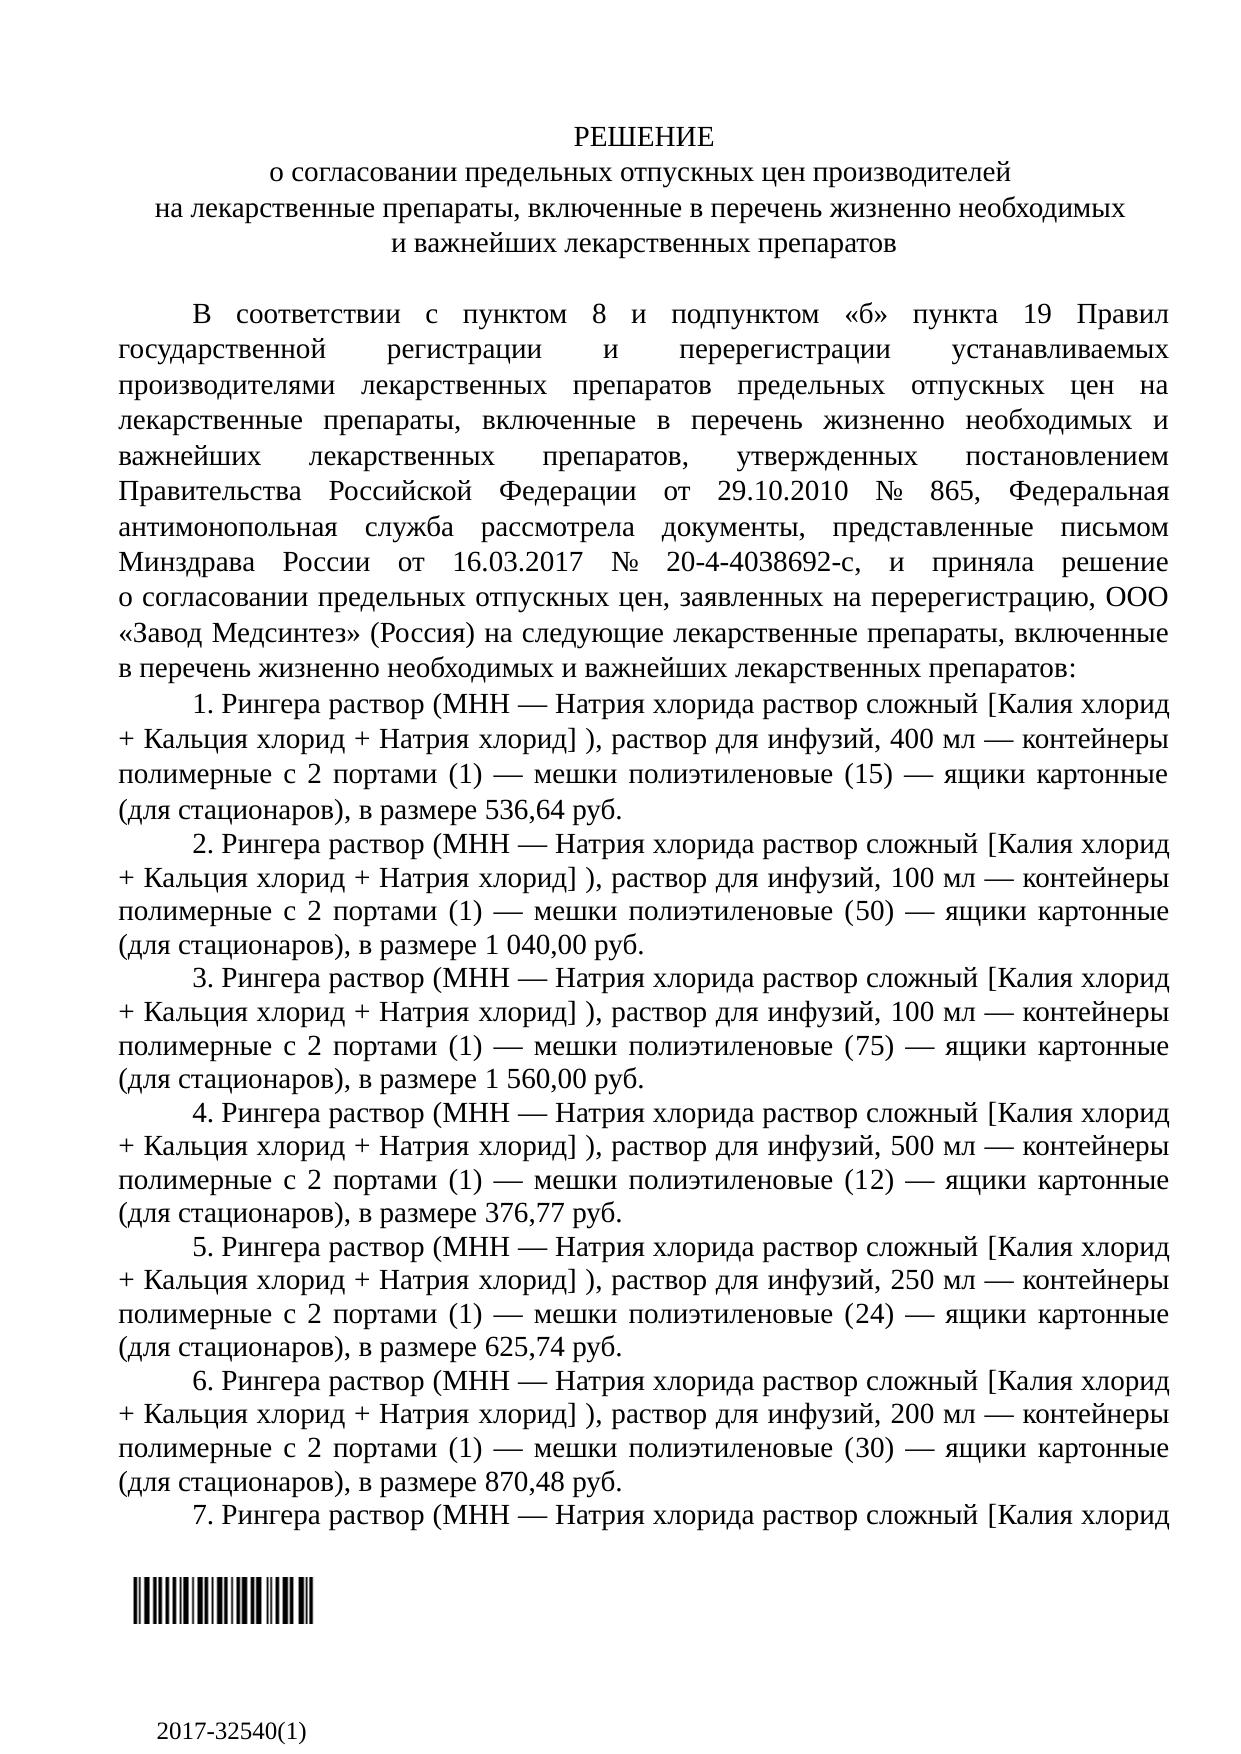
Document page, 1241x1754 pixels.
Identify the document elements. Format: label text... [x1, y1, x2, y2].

text 4. Рингера раствор (МНН — Натрия хлорида раствор сложный [Калия хлорид + Кальция хлорид + Натрия хлорид] ), раствор для инфузий, 500 мл — контейнеры полимерные с 2 портами (1) — мешки полиэтиленовые (12) — ящики картонные (для стационаров), в размере 376,77 руб. [118, 1095, 1170, 1229]
text 6. Рингера раствор (МНН — Натрия хлорида раствор сложный [Калия хлорид + Кальция хлорид + Натрия хлорид] ), раствор для инфузий, 200 мл — контейнеры полимерные с 2 портами (1) — мешки полиэтиленовые (30) — ящики картонные (для стационаров), в размере 870,48 руб. [118, 1363, 1170, 1497]
text 7. Рингера раствор (МНН — Натрия хлорида раствор сложный [Калия хлорид [118, 1497, 1170, 1531]
text о согласовании предельных отпускных цен производителей [118, 153, 1170, 189]
text 3. Рингера раствор (МНН — Натрия хлорида раствор сложный [Калия хлорид + Кальция хлорид + Натрия хлорид] ), раствор для инфузий, 100 мл — контейнеры полимерные с 2 портами (1) — мешки полиэтиленовые (75) — ящики картонные (для стационаров), в размере 1 560,00 руб. [118, 961, 1170, 1095]
text 5. Рингера раствор (МНН — Натрия хлорида раствор сложный [Калия хлорид + Кальция хлорид + Натрия хлорид] ), раствор для инфузий, 250 мл — контейнеры полимерные с 2 портами (1) — мешки полиэтиленовые (24) — ящики картонные (для стационаров), в размере 625,74 руб. [118, 1229, 1170, 1363]
text РЕШЕНИЕ [118, 118, 1170, 153]
text В соответствии с пунктом 8 и подпунктом «б» пункта 19 Правил государственной регистрации и перерегистрации устанавливаемых производителями лекарственных препаратов предельных отпускных цен на лекарственные препараты, включенные в перечень жизненно необходимых и важнейших лекарственных препаратов, утвержденных постановлением Правительства Российской Федерации от 29.10.2010 № 865, Федеральная антимонопольная служба рассмотрела документы, представленные письмом Минздрава России от 16.03.2017 № 20-4-4038692-с, и приняла решение о согласовании предельных отпускных цен, заявленных на перерегистрацию, ООО «Завод Медсинтез» (Россия) на следующие лекарственные препараты, включенные в перечень жизненно необходимых и важнейших лекарственных препаратов: [118, 295, 1170, 685]
text 1. Рингера раствор (МНН — Натрия хлорида раствор сложный [Калия хлорид + Кальция хлорид + Натрия хлорид] ), раствор для инфузий, 400 мл — контейнеры полимерные с 2 портами (1) — мешки полиэтиленовые (15) — ящики картонные (для стационаров), в размере 536,64 руб. [118, 685, 1170, 826]
picture [118, 1577, 331, 1624]
text 2. Рингера раствор (МНН — Натрия хлорида раствор сложный [Калия хлорид + Кальция хлорид + Натрия хлорид] ), раствор для инфузий, 100 мл — контейнеры полимерные с 2 портами (1) — мешки полиэтиленовые (50) — ящики картонные (для стационаров), в размере 1 040,00 руб. [118, 826, 1170, 961]
text и важнейших лекарственных препаратов [118, 224, 1170, 260]
text на лекарственные препараты, включенные в перечень жизненно необходимых [118, 189, 1170, 224]
